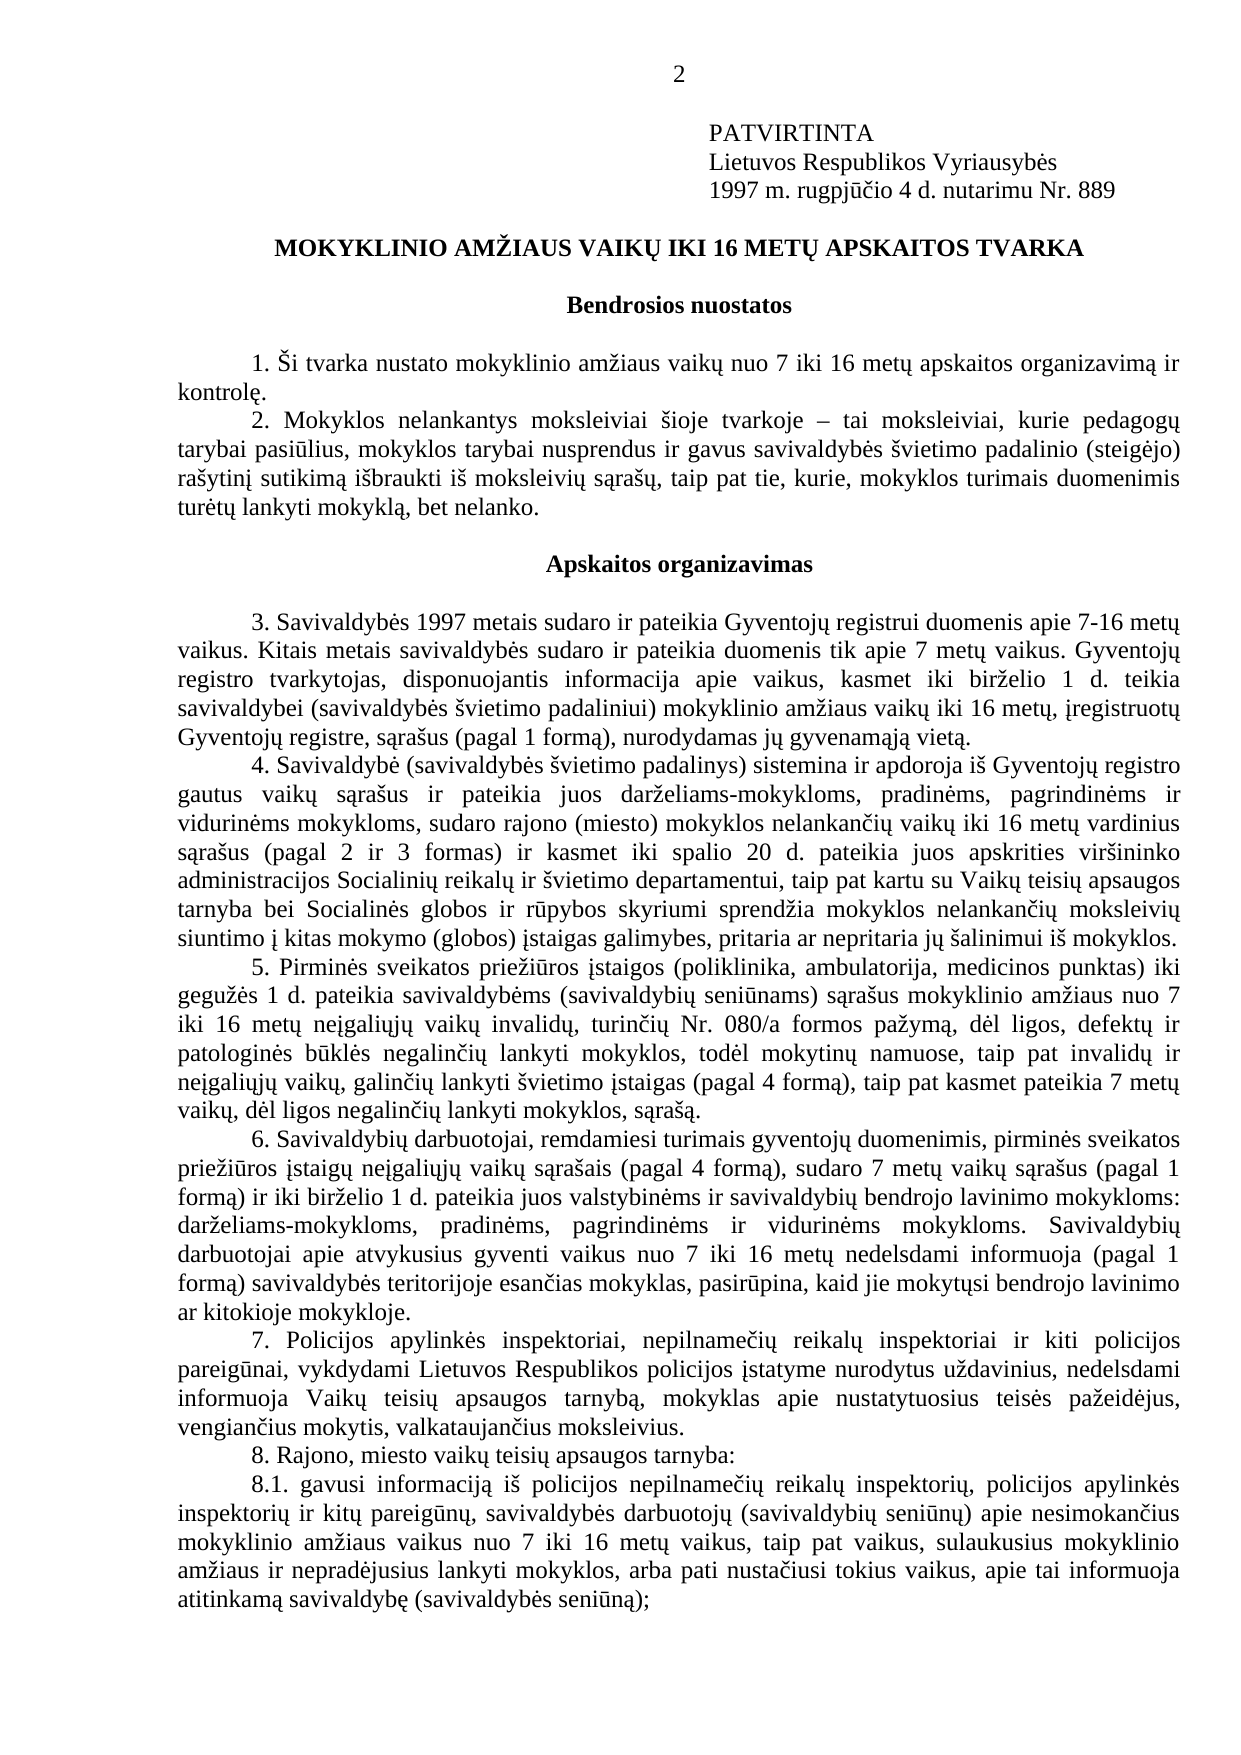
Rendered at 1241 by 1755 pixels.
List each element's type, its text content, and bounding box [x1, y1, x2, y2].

text 5. Pirminės sveikatos priežiūros įstaigos (poliklinika, ambulatorija, medicinos punktas) iki gegužės 1 d. pateikia savivaldybėms (savivaldybių seniūnams) sąrašus mokyklinio amžiaus nuo 7 iki 16 metų neįgaliųjų vaikų invalidų, turinčių Nr. 080/a formos pažymą, dėl ligos, defektų ir patologinės būklės negalinčių lankyti mokyklos, todėl mokytinų namuose, taip pat invalidų ir neįgaliųjų vaikų, galinčių lankyti švietimo įstaigas (pagal 4 formą), taip pat kasmet pateikia 7 metų vaikų, dėl ligos negalinčių lankyti mokyklos, sąrašą. [177, 952, 1181, 1124]
text 4. Savivaldybė (savivaldybės švietimo padalinys) sistemina ir apdoroja iš Gyventojų registro gautus vaikų sąrašus ir pateikia juos darželiams-mokykloms, pradinėms, pagrindinėms ir vidurinėms mokykloms, sudaro rajono (miesto) mokyklos nelankančių vaikų iki 16 metų vardinius sąrašus (pagal 2 ir 3 formas) ir kasmet iki spalio 20 d. pateikia juos apskrities viršininko administracijos Socialinių reikalų ir švietimo departamentui, taip pat kartu su Vaikų teisių apsaugos tarnyba bei Socialinės globos ir rūpybos skyriumi sprendžia mokyklos nelankančių moksleivių siuntimo į kitas mokymo (globos) įstaigas galimybes, pritaria ar nepritaria jų šalinimui iš mokyklos. [177, 751, 1181, 952]
text 8. Rajono, miesto vaikų teisių apsaugos tarnyba: [177, 1441, 1181, 1469]
text Bendrosios nuostatos [177, 291, 1181, 319]
text Lietuvos Respublikos Vyriausybės [177, 147, 1181, 176]
text 1. Ši tvarka nustato mokyklinio amžiaus vaikų nuo 7 iki 16 metų apskaitos organizavimą ir kontrolę. [177, 348, 1181, 406]
text Mokyklinio amžiaus vaikų iki 16 metų apskaitos tvarka [177, 233, 1181, 262]
text 7. Policijos apylinkės inspektoriai, nepilnamečių reikalų inspektoriai ir kiti policijos pareigūnai, vykdydami Lietuvos Respublikos policijos įstatyme nurodytus uždavinius, nedelsdami informuoja Vaikų teisių apsaugos tarnybą, mokyklas apie nustatytuosius teisės pažeidėjus, vengiančius mokytis, valkataujančius moksleivius. [177, 1326, 1181, 1441]
text 8.1. gavusi informaciją iš policijos nepilnamečių reikalų inspektorių, policijos apylinkės inspektorių ir kitų pareigūnų, savivaldybės darbuotojų (savivaldybių seniūnų) apie nesimokančius mokyklinio amžiaus vaikus nuo 7 iki 16 metų vaikus, taip pat vaikus, sulaukusius mokyklinio amžiaus ir nepradėjusius lankyti mokyklos, arba pati nustačiusi tokius vaikus, apie tai informuoja atitinkamą savivaldybę (savivaldybės seniūną); [177, 1469, 1181, 1613]
text 1997 m. rugpjūčio 4 d. nutarimu Nr. 889 [177, 176, 1181, 204]
text 6. Savivaldybių darbuotojai, remdamiesi turimais gyventojų duomenimis, pirminės sveikatos priežiūros įstaigų neįgaliųjų vaikų sąrašais (pagal 4 formą), sudaro 7 metų vaikų sąrašus (pagal 1 formą) ir iki birželio 1 d. pateikia juos valstybinėms ir savivaldybių bendrojo lavinimo mokykloms: darželiams-mokykloms, pradinėms, pagrindinėms ir vidurinėms mokykloms. Savivaldybių darbuotojai apie atvykusius gyventi vaikus nuo 7 iki 16 metų nedelsdami informuoja (pagal 1 formą) savivaldybės teritorijoje esančias mokyklas, pasirūpina, kaid jie mokytųsi bendrojo lavinimo ar kitokioje mokykloje. [177, 1124, 1181, 1326]
text Apskaitos organizavimas [177, 549, 1181, 578]
text 2. Mokyklos nelankantys moksleiviai šioje tvarkoje – tai moksleiviai, kurie pedagogų tarybai pasiūlius, mokyklos tarybai nusprendus ir gavus savivaldybės švietimo padalinio (steigėjo) rašytinį sutikimą išbraukti iš moksleivių sąrašų, taip pat tie, kurie, mokyklos turimais duomenimis turėtų lankyti mokyklą, bet nelanko. [177, 406, 1181, 521]
text 3. Savivaldybės 1997 metais sudaro ir pateikia Gyventojų registrui duomenis apie 7-16 metų vaikus. Kitais metais savivaldybės sudaro ir pateikia duomenis tik apie 7 metų vaikus. Gyventojų registro tvarkytojas, disponuojantis informacija apie vaikus, kasmet iki birželio 1 d. teikia savivaldybei (savivaldybės švietimo padaliniui) mokyklinio amžiaus vaikų iki 16 metų, įregistruotų Gyventojų registre, sąrašus (pagal 1 formą), nurodydamas jų gyvenamąją vietą. [177, 607, 1181, 751]
text PATVIRTINTA [177, 118, 1181, 147]
